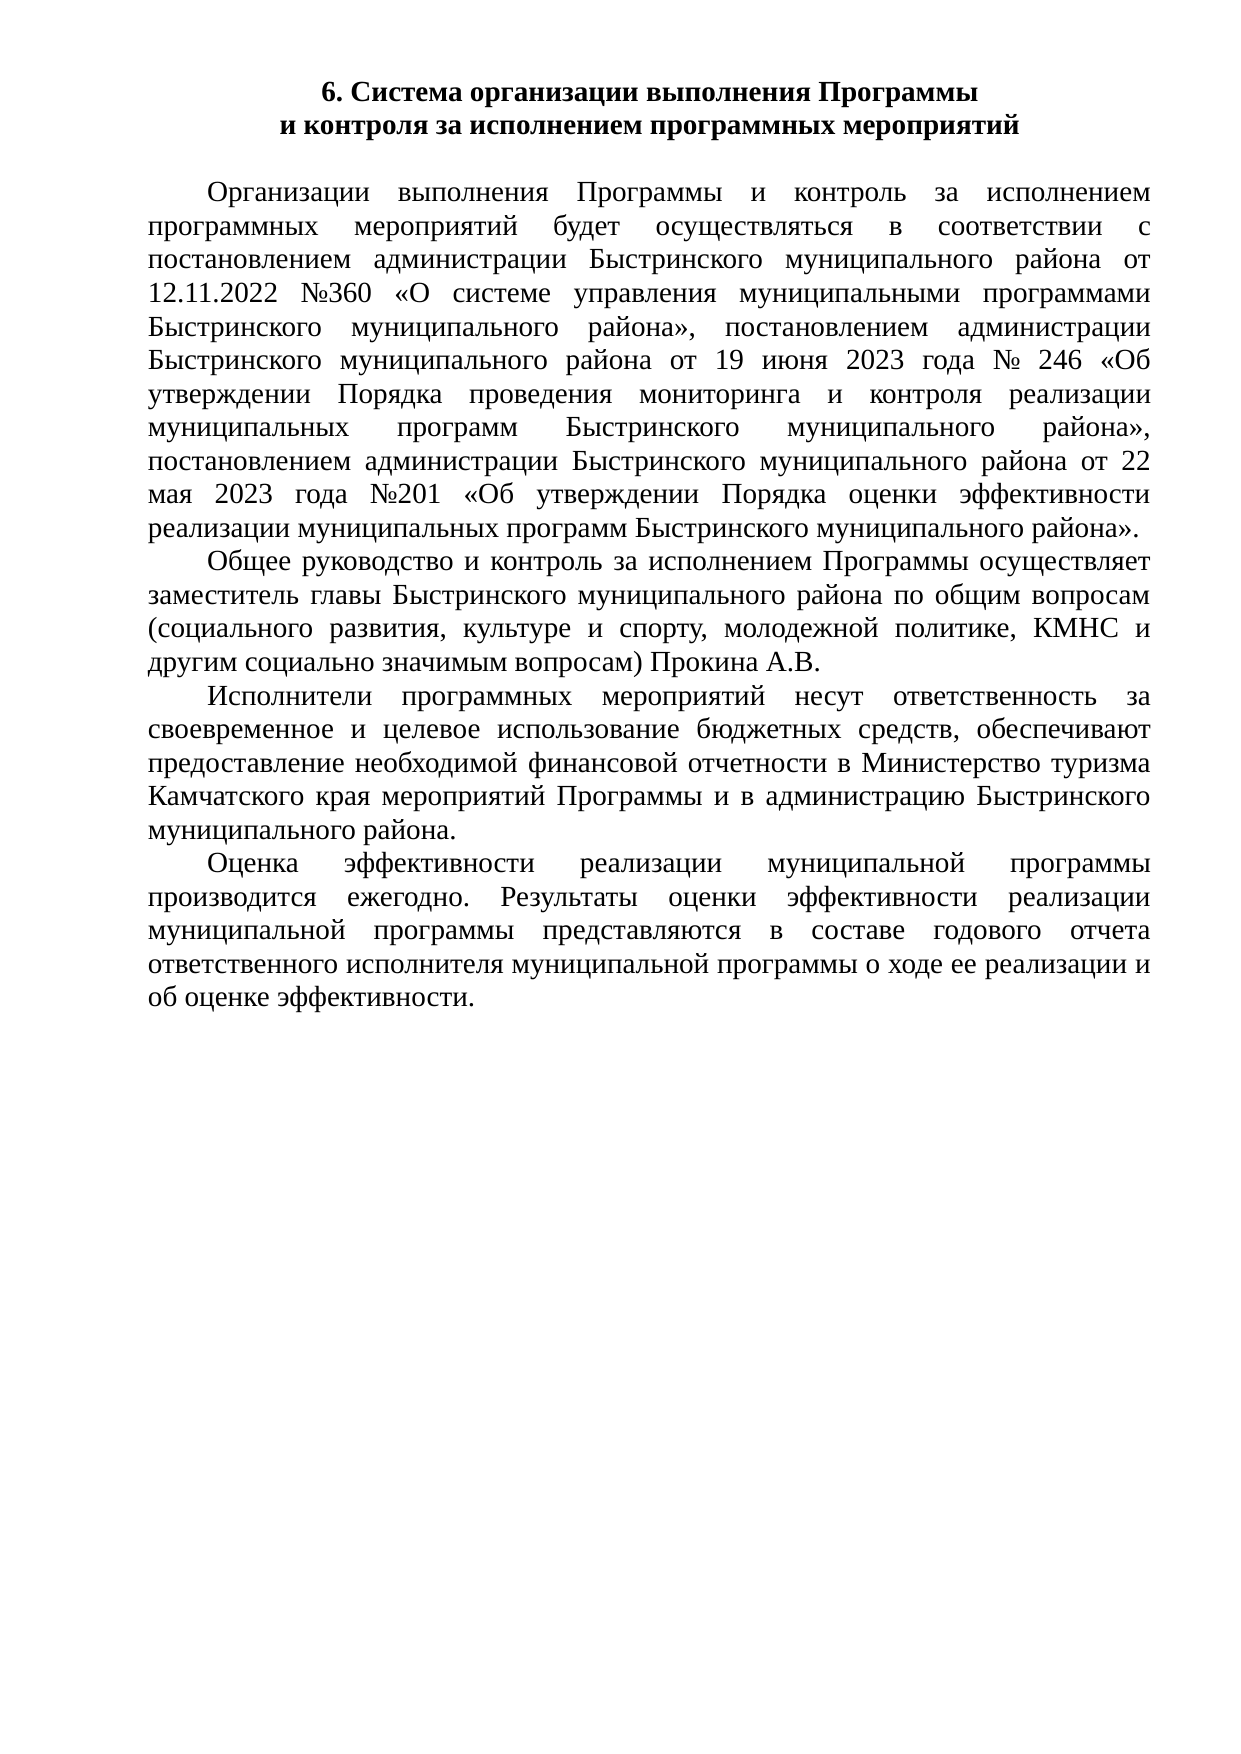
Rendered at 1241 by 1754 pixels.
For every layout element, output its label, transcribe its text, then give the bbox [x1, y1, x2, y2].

subtitle и контроля за исполнением программных мероприятий [148, 107, 1152, 141]
text Организации выполнения Программы и контроль за исполнением программных мероприятий будет осуществляться в соответствии с постановлением администрации Быстринского муниципального района от 12.11.2022 №360 «О системе управления муниципальными программами Быстринского муниципального района», постановлением администрации Быстринского муниципального района от 19 июня 2023 года № 246 «Об утверждении Порядка проведения мониторинга и контроля реализации муниципальных программ Быстринского муниципального района», постановлением администрации Быстринского муниципального района от 22 мая 2023 года №201 «Об утверждении Порядка оценки эффективности реализации муниципальных программ Быстринского муниципального района». [148, 174, 1152, 543]
subtitle 6. Система организации выполнения Программы [148, 74, 1152, 107]
text Оценка эффективности реализации муниципальной программы производится ежегодно. Результаты оценки эффективности реализации муниципальной программы представляются в составе годового отчета ответственного исполнителя муниципальной программы о ходе ее реализации и об оценке эффективности. [148, 845, 1152, 1013]
text Исполнители программных мероприятий несут ответственность за своевременное и целевое использование бюджетных средств, обеспечивают предоставление необходимой финансовой отчетности в Министерство туризма Камчатского края мероприятий Программы и в администрацию Быстринского муниципального района. [148, 678, 1152, 845]
text Общее руководство и контроль за исполнением Программы осуществляет заместитель главы Быстринского муниципального района по общим вопросам (социального развития, культуре и спорту, молодежной политике, КМНС и другим социально значимым вопросам) Прокина А.В. [148, 543, 1152, 678]
